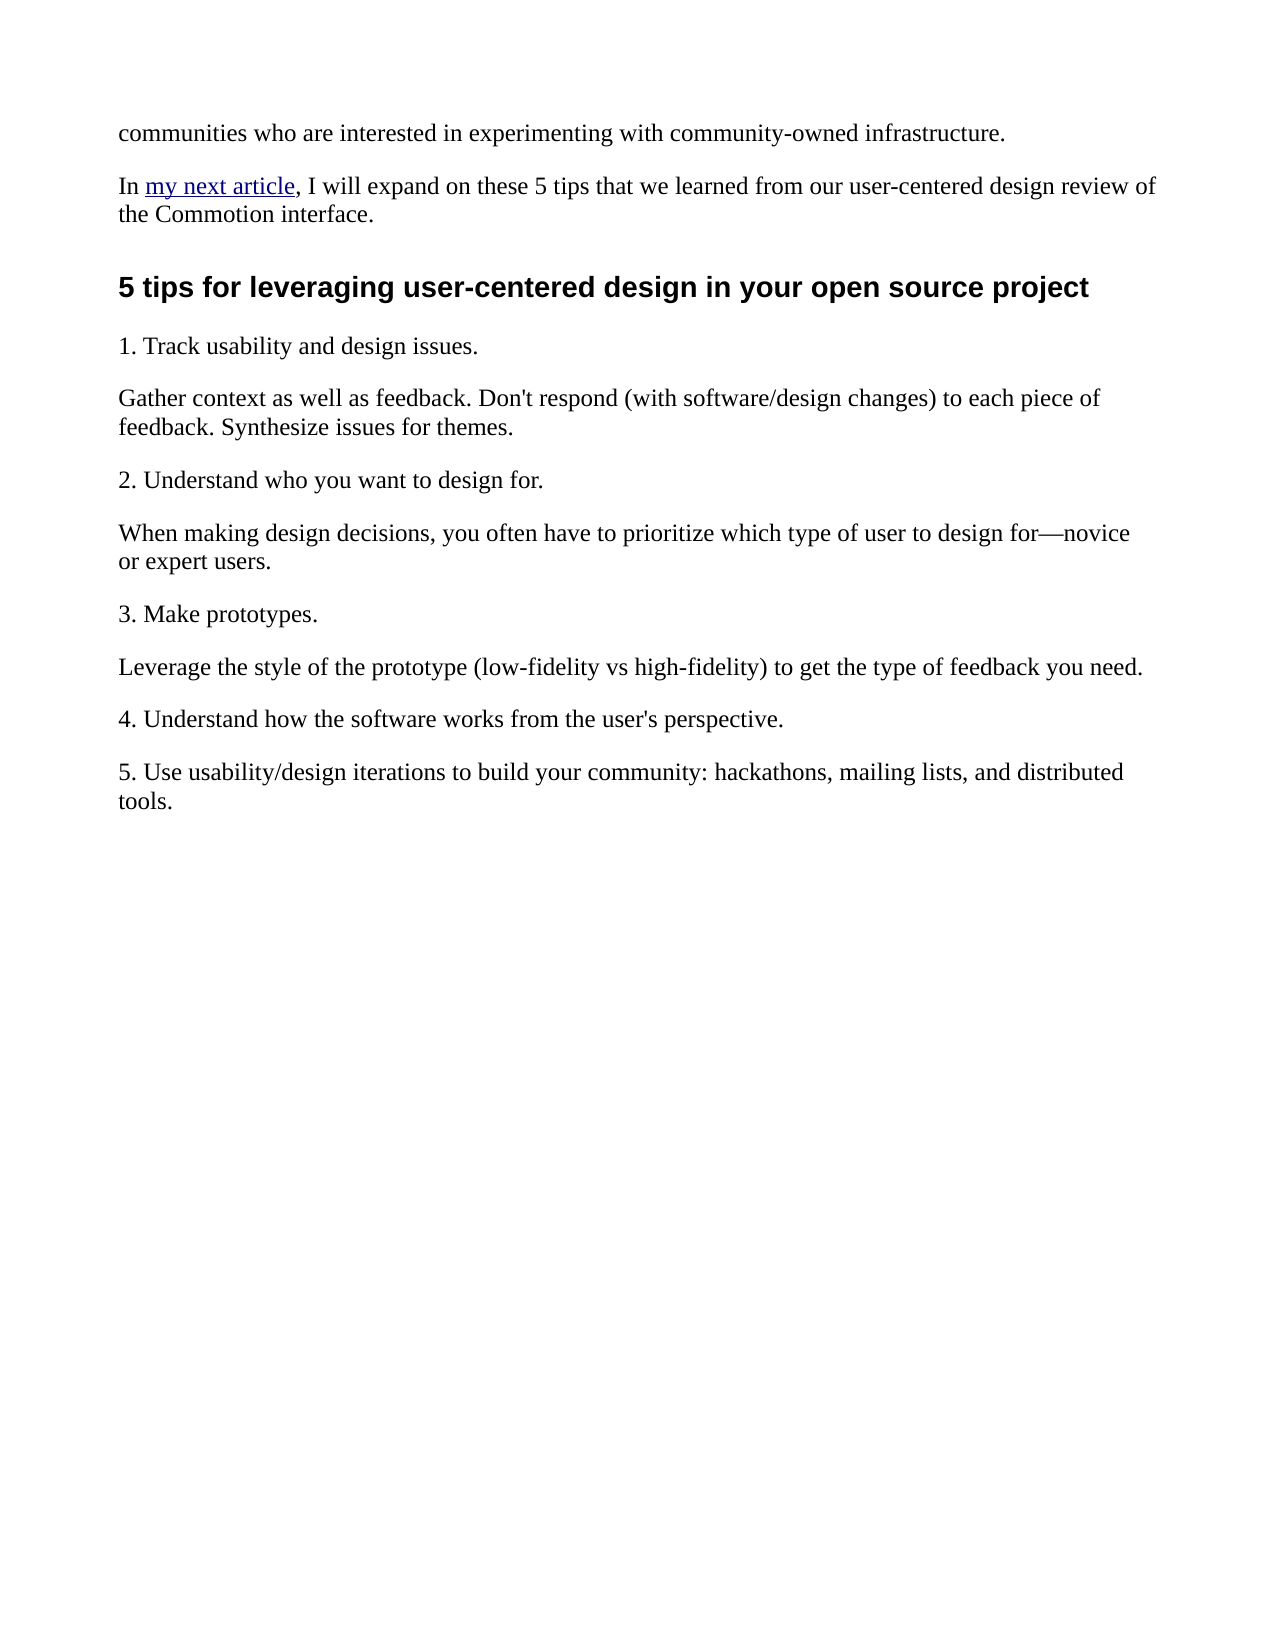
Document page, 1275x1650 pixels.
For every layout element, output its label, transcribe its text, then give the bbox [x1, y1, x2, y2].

text 1. Track usability and design issues. [118, 331, 1157, 359]
text In my next article, I will expand on these 5 tips that we learned from our user-centered design review of the Commotion interface. [118, 171, 1157, 228]
text Leverage the style of the prototype (low-fidelity vs high-fidelity) to get the type of feedback you need. [118, 652, 1157, 681]
text Gather context as well as feedback. Don't respond (with software/design changes) to each piece of feedback. Synthesize issues for themes. [118, 383, 1157, 441]
text communities who are interested in experimenting with community-owned infrastructure. [118, 118, 1157, 147]
text 3. Make prototypes. [118, 599, 1157, 628]
text 2. Understand who you want to design for. [118, 465, 1157, 494]
text 5. Use usability/design iterations to build your community: hackathons, mailing lists, and distributed tools. [118, 757, 1157, 815]
text 4. Understand how the software works from the user's perspective. [118, 704, 1157, 733]
subtitle 5 tips for leveraging user-centered design in your open source project [118, 270, 1157, 304]
text When making design decisions, you often have to prioritize which type of user to design for—novice or expert users. [118, 518, 1157, 575]
